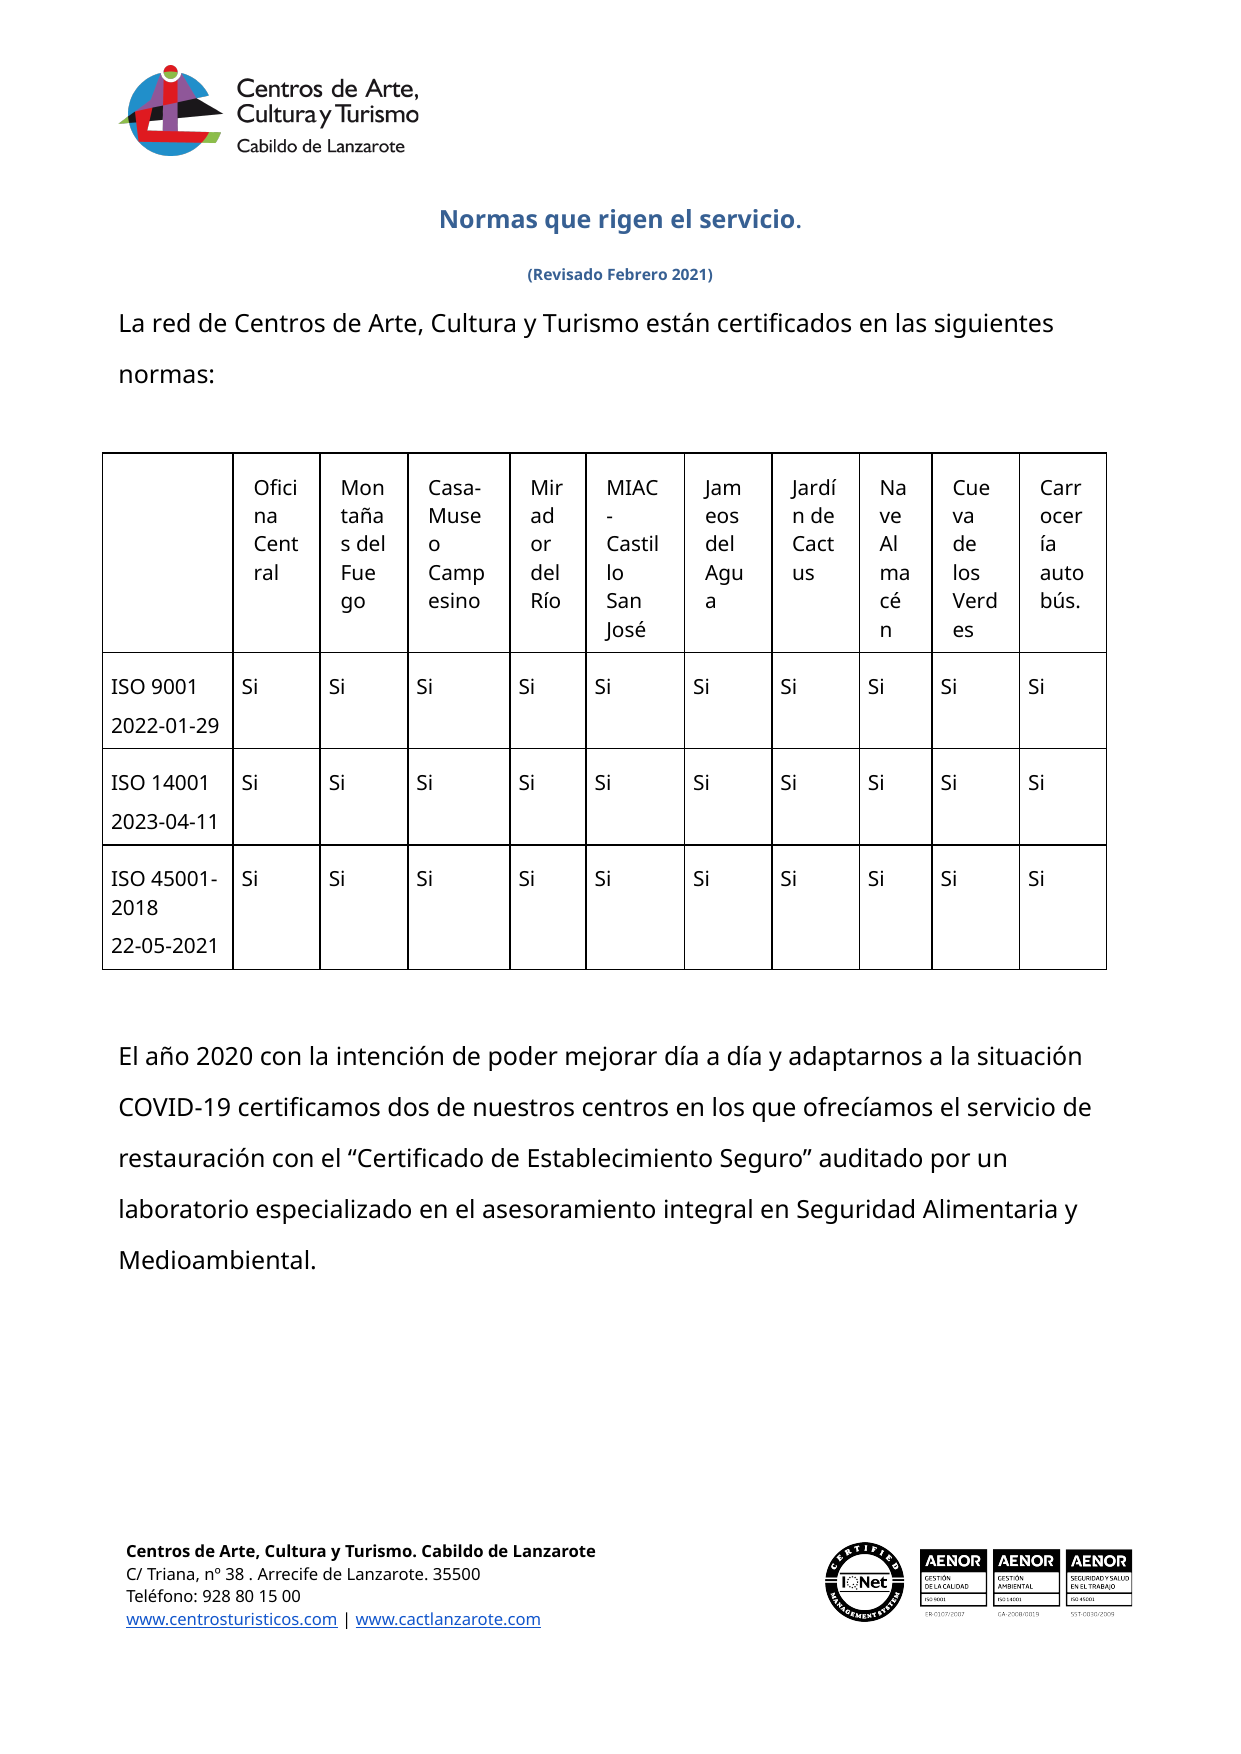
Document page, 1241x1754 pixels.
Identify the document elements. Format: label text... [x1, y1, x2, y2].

table_cell Si [587, 749, 684, 844]
table_cell Si [933, 846, 1019, 968]
table_cell Si [685, 749, 771, 844]
table_header Nave Almacén [860, 454, 931, 652]
text Normas que rigen el servicio. [118, 202, 1122, 236]
table_cell Si [1020, 846, 1106, 968]
table_cell Si [860, 749, 931, 844]
table_header Oficina Central [234, 454, 319, 652]
table_header Jardín de Cactus [773, 454, 859, 652]
table_header Casa-Museo Campesino [409, 454, 509, 652]
table_cell Si [409, 653, 509, 748]
table_cell Si [409, 749, 509, 844]
table_cell ISO 14001 2023-04-11 [103, 749, 232, 844]
table_cell Si [773, 846, 859, 968]
table_cell Si [685, 846, 771, 968]
table_cell Si [1020, 749, 1106, 844]
text El año 2020 con la intención de poder mejorar día a día y adaptarnos a la situación COVID-19 certificamos dos de nuestros centros en los que ofrecíamos el servicio de restauración con el “Certificado de Establecimiento Seguro” auditado por un laboratorio especializado en el asesoramiento integral en Seguridad Alimentaria y Medioambiental. [118, 1038, 1122, 1277]
table_header Carrocería autobús. [1020, 454, 1106, 652]
table_cell Si [587, 653, 684, 748]
text (Revisado Febrero 2021) [118, 263, 1122, 284]
table_cell Si [511, 653, 585, 748]
table_cell ISO 9001 2022-01-29 [103, 653, 232, 748]
table_cell Si [321, 846, 407, 968]
table_cell ISO 45001-2018 22-05-2021 [103, 846, 232, 968]
table_cell Si [321, 749, 407, 844]
table_cell Si [860, 653, 931, 748]
table_cell Si [321, 653, 407, 748]
table_header MIAC-Castillo San José [587, 454, 684, 652]
table_cell Si [511, 749, 585, 844]
table_header Jameos del Agua [685, 454, 771, 652]
text La red de Centros de Arte, Cultura y Turismo están certificados en las siguientes normas: [118, 306, 1122, 391]
table_cell Si [234, 846, 319, 968]
table_cell Si [587, 846, 684, 968]
table_cell Si [234, 653, 319, 748]
table_cell Si [685, 653, 771, 748]
table_header Cueva de los Verdes [933, 454, 1019, 652]
table_cell Si [1020, 653, 1106, 748]
table_header Montañas del Fuego [321, 454, 407, 652]
table_cell Si [773, 653, 859, 748]
table_cell Si [933, 653, 1019, 748]
table_header [103, 454, 232, 652]
table_cell Si [511, 846, 585, 968]
table_cell Si [409, 846, 509, 968]
table_cell Si [234, 749, 319, 844]
table_header Mirador del Río [511, 454, 585, 652]
table_cell Si [933, 749, 1019, 844]
table_cell Si [773, 749, 859, 844]
table_cell Si [860, 846, 931, 968]
